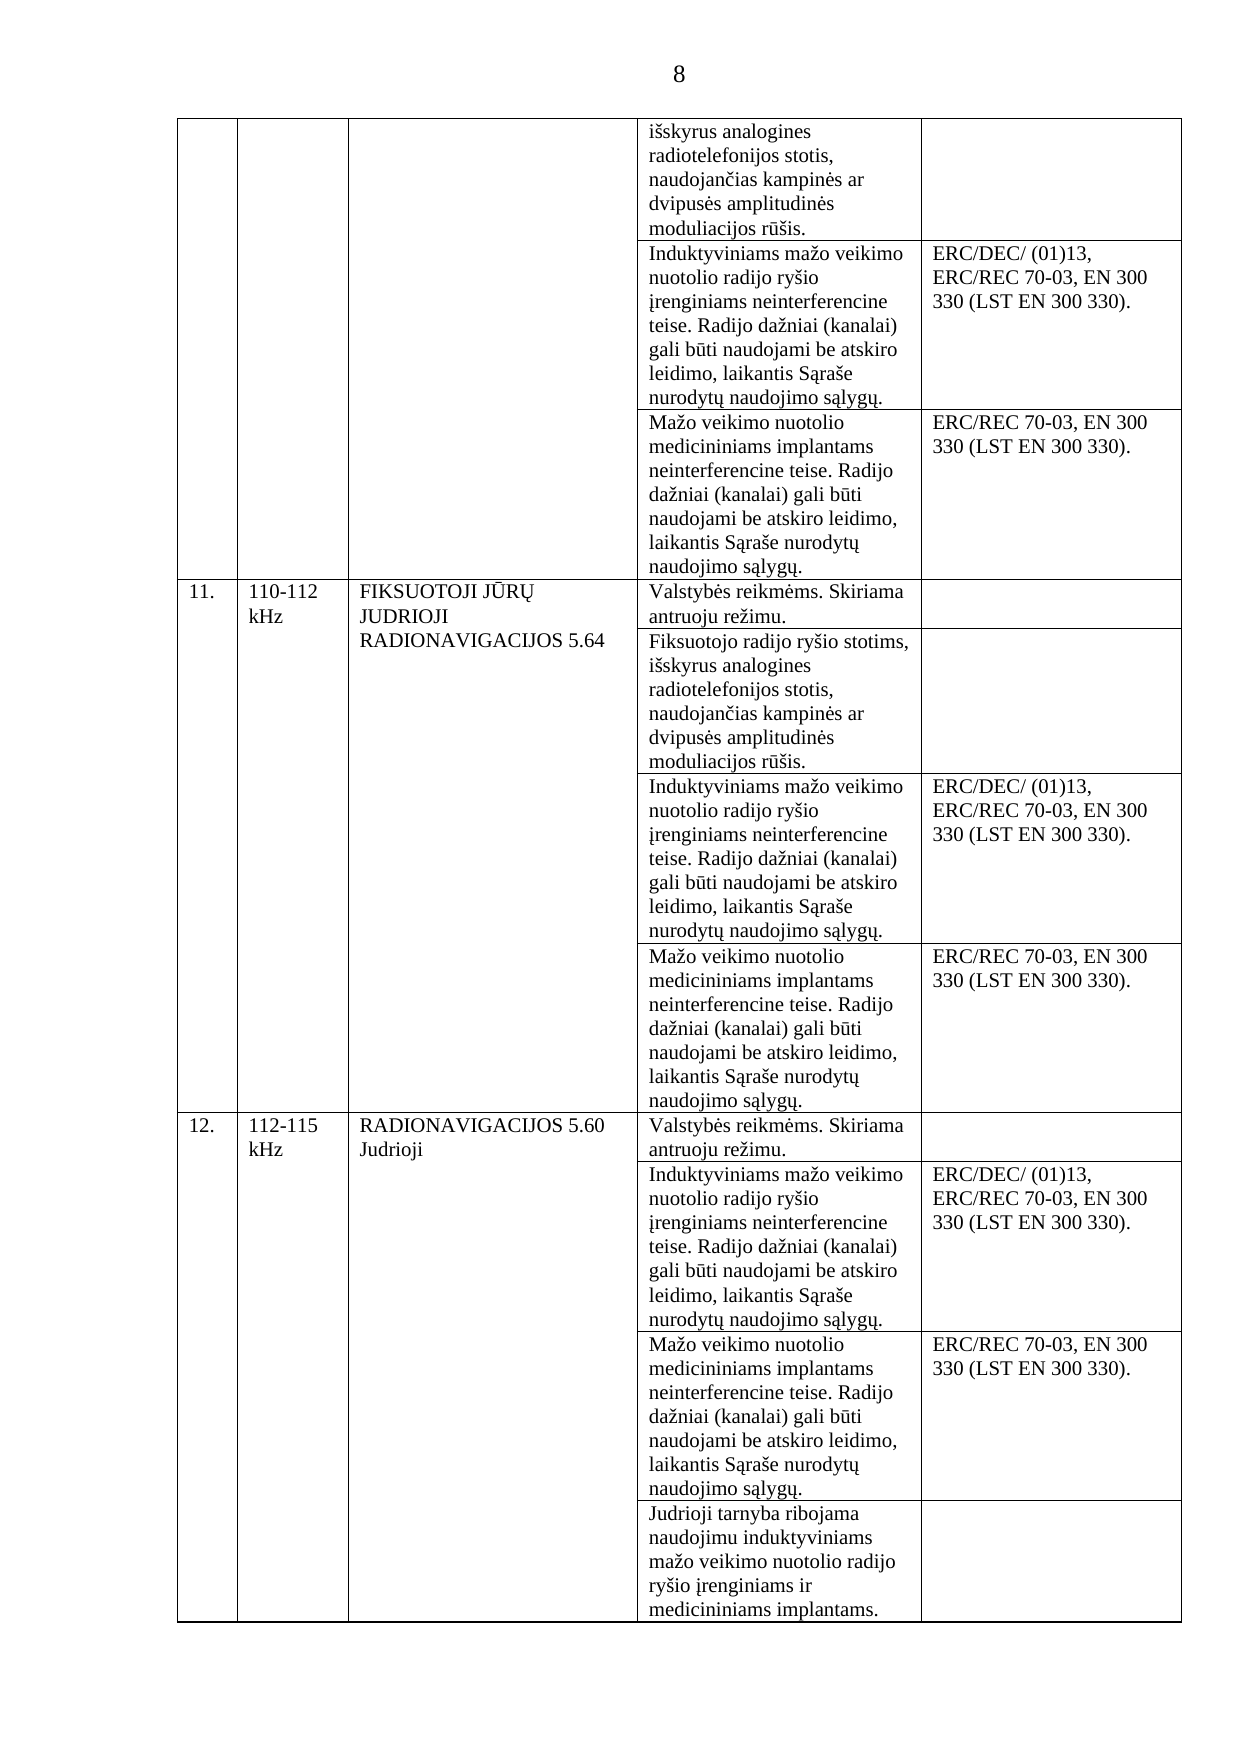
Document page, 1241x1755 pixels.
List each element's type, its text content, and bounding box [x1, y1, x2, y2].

table_cell FIKSUOTOJI JŪRŲ JUDRIOJI RADIONAVIGACIJOS 5.64 [349, 580, 637, 1112]
table_cell [922, 629, 1181, 773]
table_cell Mažo veikimo nuotolio medicininiams implantams neinterferencine teise. Radijo dažniai (kanalai) gali būti naudojami be atskiro leidimo, laikantis Sąraše nurodytų naudojimo sąlygų. [638, 1332, 921, 1500]
table_cell ERC/REC 70-03, EN 300 330 (LST EN 300 330). [922, 410, 1181, 578]
table_cell [922, 580, 1181, 628]
table_cell ERC/DEC/ (01)13, ERC/REC 70-03, EN 300 330 (LST EN 300 330). [922, 774, 1181, 942]
table_cell 110-112 kHz [238, 580, 348, 1112]
table_cell 12. [178, 1113, 237, 1621]
table_cell Mažo veikimo nuotolio medicininiams implantams neinterferencine teise. Radijo dažniai (kanalai) gali būti naudojami be atskiro leidimo, laikantis Sąraše nurodytų naudojimo sąlygų. [638, 410, 921, 578]
table_cell ERC/DEC/ (01)13, ERC/REC 70-03, EN 300 330 (LST EN 300 330). [922, 241, 1181, 409]
table_cell Induktyviniams mažo veikimo nuotolio radijo ryšio įrenginiams neinterferencine teise. Radijo dažniai (kanalai) gali būti naudojami be atskiro leidimo, laikantis Sąraše nurodytų naudojimo sąlygų. [638, 774, 921, 942]
table_cell [178, 119, 237, 578]
table_cell [922, 1501, 1181, 1621]
table_cell 11. [178, 580, 237, 1112]
table_cell ERC/REC 70-03, EN 300 330 (LST EN 300 330). [922, 1332, 1181, 1500]
table_cell Valstybės reikmėms. Skiriama antruoju režimu. [638, 1113, 921, 1161]
table_cell Fiksuotojo radijo ryšio stotims, išskyrus analogines radiotelefonijos stotis, naudojančias kampinės ar dvipusės amplitudinės moduliacijos rūšis. [638, 629, 921, 773]
table_cell RADIONAVIGACIJOS 5.60 Judrioji [349, 1113, 637, 1621]
table_cell [349, 119, 637, 578]
table_cell Induktyviniams mažo veikimo nuotolio radijo ryšio įrenginiams neinterferencine teise. Radijo dažniai (kanalai) gali būti naudojami be atskiro leidimo, laikantis Sąraše nurodytų naudojimo sąlygų. [638, 1162, 921, 1331]
table_cell [922, 1113, 1181, 1161]
table_cell Judrioji tarnyba ribojama naudojimu induktyviniams mažo veikimo nuotolio radijo ryšio įrenginiams ir medicininiams implantams. [638, 1501, 921, 1621]
table_cell Mažo veikimo nuotolio medicininiams implantams neinterferencine teise. Radijo dažniai (kanalai) gali būti naudojami be atskiro leidimo, laikantis Sąraše nurodytų naudojimo sąlygų. [638, 944, 921, 1112]
table_cell [922, 119, 1181, 239]
table_cell Valstybės reikmėms. Skiriama antruoju režimu. [638, 580, 921, 628]
table_cell ERC/DEC/ (01)13, ERC/REC 70-03, EN 300 330 (LST EN 300 330). [922, 1162, 1181, 1331]
table_cell ERC/REC 70-03, EN 300 330 (LST EN 300 330). [922, 944, 1181, 1112]
table_cell Induktyviniams mažo veikimo nuotolio radijo ryšio įrenginiams neinterferencine teise. Radijo dažniai (kanalai) gali būti naudojami be atskiro leidimo, laikantis Sąraše nurodytų naudojimo sąlygų. [638, 241, 921, 409]
table_cell išskyrus analogines radiotelefonijos stotis, naudojančias kampinės ar dvipusės amplitudinės moduliacijos rūšis. [638, 119, 921, 239]
table_cell [238, 119, 348, 578]
table_cell 112-115 kHz [238, 1113, 348, 1621]
